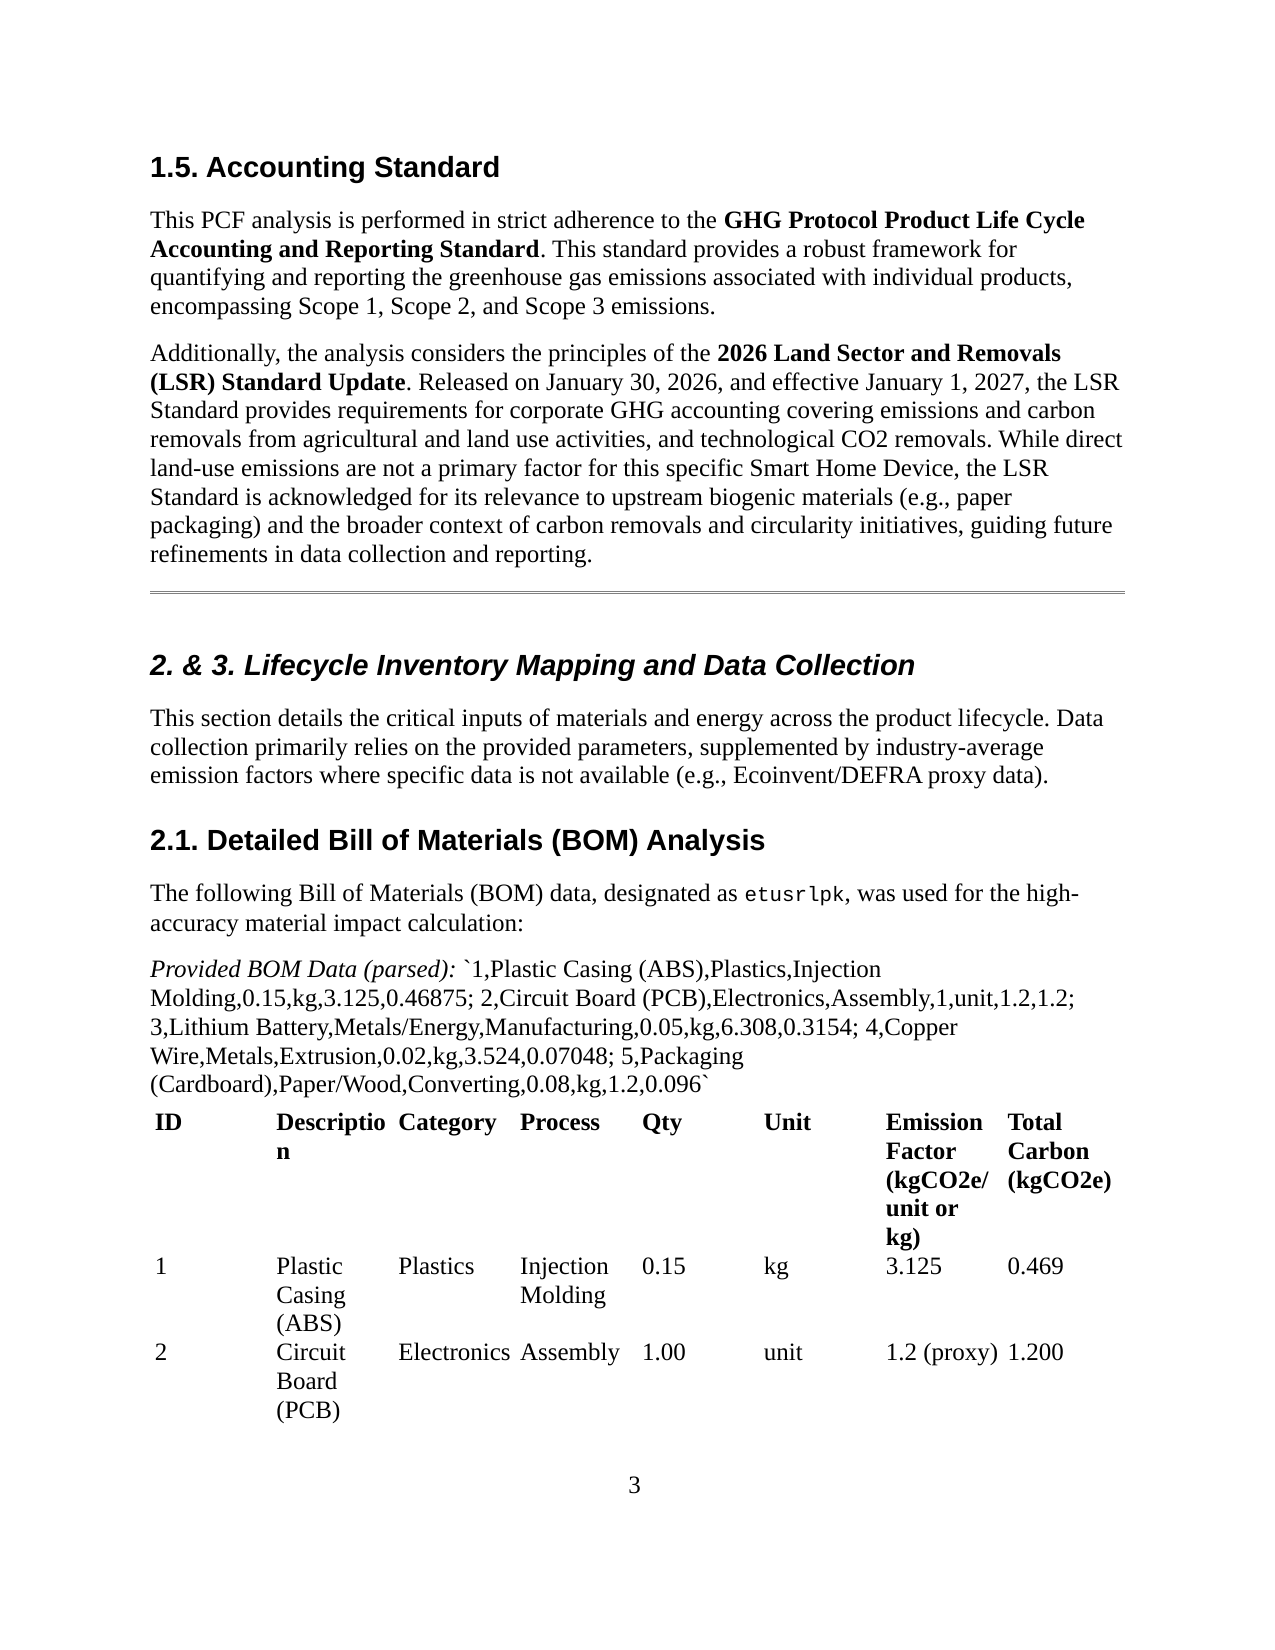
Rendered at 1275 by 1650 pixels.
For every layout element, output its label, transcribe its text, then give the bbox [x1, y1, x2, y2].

table_header ID [150, 1107, 272, 1251]
table_cell 3.125 [881, 1251, 1003, 1337]
table_header Qty [638, 1107, 759, 1251]
table_cell Plastic Casing (ABS) [272, 1251, 394, 1337]
table_header Unit [759, 1107, 881, 1251]
table_cell Assembly [516, 1337, 637, 1423]
text This section details the critical inputs of materials and energy across the product lifecycle. Data collection primarily relies on the provided parameters, supplemented by industry-average emission factors where specific data is not available (e.g., Ecoinvent/DEFRA proxy data). [150, 703, 1125, 789]
subtitle 1.5. Accounting Standard [150, 150, 1125, 183]
table_cell 1 [150, 1251, 272, 1337]
table_header Emission Factor (kgCO2e/unit or kg) [881, 1107, 1003, 1251]
text The following Bill of Materials (BOM) data, designated as etusrlpk, was used for the high-accuracy material impact calculation: [150, 878, 1125, 937]
text Provided BOM Data (parsed): `1,Plastic Casing (ABS),Plastics,Injection Molding,0.15,kg,3.125,0.46875; 2,Circuit Board (PCB),Electronics,Assembly,1,unit,1.2,1.2; 3,Lithium Battery,Metals/Energy,Manufacturing,0.05,kg,6.308,0.3154; 4,Copper Wire,Metals,Extrusion,0.02,kg,3.524,0.07048; 5,Packaging (Cardboard),Paper/Wood,Converting,0.08,kg,1.2,0.096` [150, 954, 1125, 1098]
subtitle 2. & 3. Lifecycle Inventory Mapping and Data Collection [150, 648, 1125, 682]
text Additionally, the analysis considers the principles of the 2026 Land Sector and Removals (LSR) Standard Update. Released on January 30, 2026, and effective January 1, 2027, the LSR Standard provides requirements for corporate GHG accounting covering emissions and carbon removals from agricultural and land use activities, and technological CO2 removals. While direct land-use emissions are not a primary factor for this specific Smart Home Device, the LSR Standard is acknowledged for its relevance to upstream biogenic materials (e.g., paper packaging) and the broader context of carbon removals and circularity initiatives, guiding future refinements in data collection and reporting. [150, 338, 1125, 568]
table_cell Circuit Board (PCB) [272, 1337, 394, 1423]
table_cell kg [759, 1251, 881, 1337]
table_cell Injection Molding [516, 1251, 637, 1337]
table_cell Electronics [394, 1337, 516, 1423]
table_cell 1.00 [638, 1337, 759, 1423]
table_header Process [516, 1107, 637, 1251]
table_cell 2 [150, 1337, 272, 1423]
table_cell 1.200 [1003, 1337, 1125, 1423]
table_cell Plastics [394, 1251, 516, 1337]
table_header Category [394, 1107, 516, 1251]
table_cell 1.2 (proxy) [881, 1337, 1003, 1423]
table_cell 0.469 [1003, 1251, 1125, 1337]
table_cell 0.15 [638, 1251, 759, 1337]
table_header Total Carbon (kgCO2e) [1003, 1107, 1125, 1251]
text This PCF analysis is performed in strict adherence to the GHG Protocol Product Life Cycle Accounting and Reporting Standard. This standard provides a robust framework for quantifying and reporting the greenhouse gas emissions associated with individual products, encompassing Scope 1, Scope 2, and Scope 3 emissions. [150, 205, 1125, 320]
table_cell unit [759, 1337, 881, 1423]
subtitle 2.1. Detailed Bill of Materials (BOM) Analysis [150, 823, 1125, 857]
table_header Description [272, 1107, 394, 1251]
